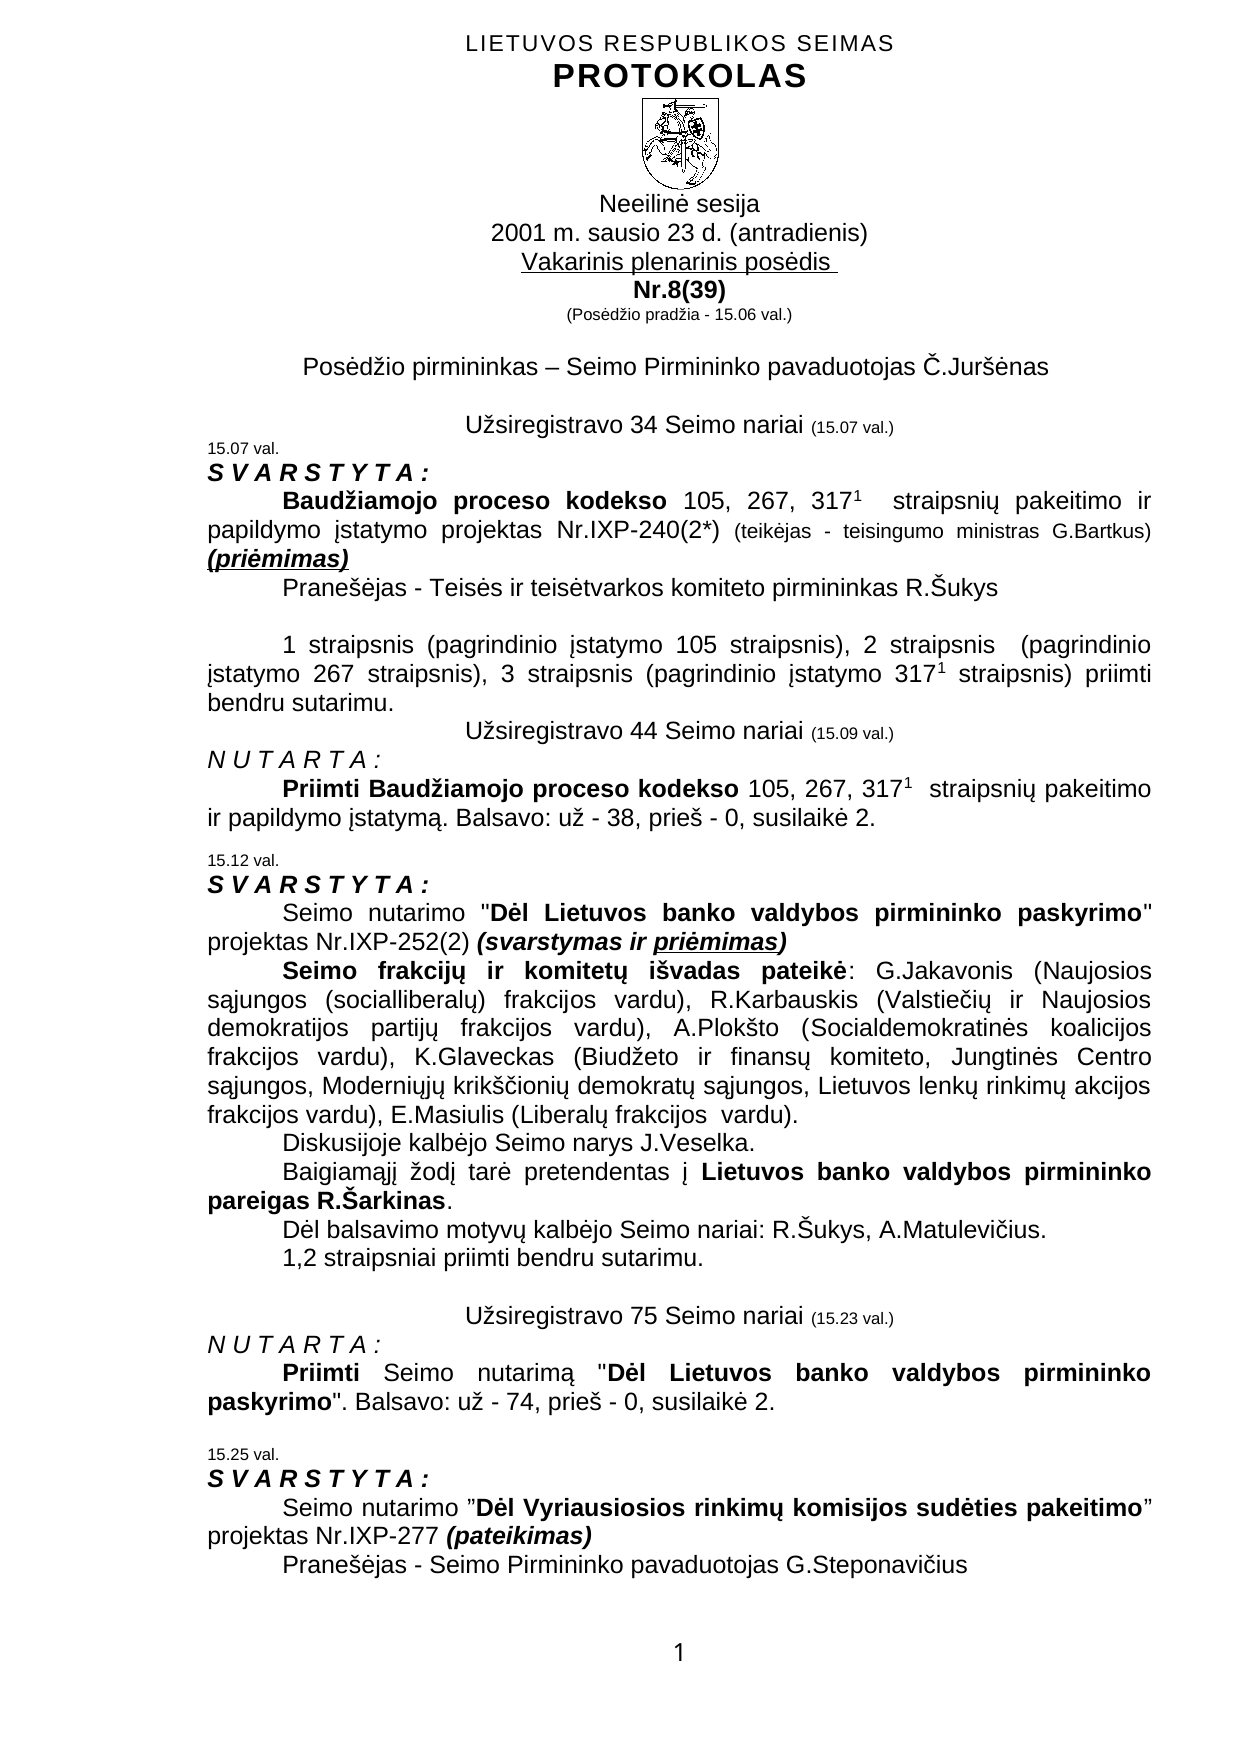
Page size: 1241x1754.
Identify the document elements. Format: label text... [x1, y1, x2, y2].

text S V A R S T Y T A : [207, 870, 1152, 898]
text 15.07 val. [207, 438, 1152, 458]
text S V A R S T Y T A : [207, 458, 1152, 486]
text 2001 m. sausio 23 d. (antradienis) [207, 218, 1152, 247]
text PROTOKOLAS [207, 56, 1152, 95]
text Baigiamąjį žodį tarė pretendentas į Lietuvos banko valdybos pirmininko pareigas R.Šarkinas. [207, 1157, 1152, 1215]
text N U T A R T A : [207, 1330, 1152, 1358]
text Dėl balsavimo motyvų kalbėjo Seimo nariai: R.Šukys, A.Matulevičius. [207, 1215, 1152, 1243]
text 15.25 val. [207, 1445, 1152, 1464]
text Nr.8(39) [207, 276, 1152, 304]
text Diskusijoje kalbėjo Seimo narys J.Veselka. [207, 1128, 1152, 1157]
text Pranešėjas - Seimo Pirmininko pavaduotojas G.Steponavičius [207, 1550, 1152, 1579]
text Priimti Seimo nutarimą "Dėl Lietuvos banko valdybos pirmininko paskyrimo". Balsavo: už - 74, prieš - 0, susilaikė 2. [207, 1358, 1152, 1416]
text Užsiregistravo 75 Seimo nariai (15.23 val.) [207, 1301, 1152, 1330]
text 1,2 straipsniai priimti bendru sutarimu. [207, 1243, 1152, 1272]
text Priimti Baudžiamojo proceso kodekso 105, 267, 3171 straipsnių pakeitimo ir papildymo įstatymą. Balsavo: už - 38, prieš - 0, susilaikė 2. [207, 774, 1152, 831]
text Vakarinis plenarinis posėdis [207, 247, 1152, 276]
text Seimo frakcijų ir komitetų išvadas pateikė: G.Jakavonis (Naujosios sąjungos (socialliberalų) frakcijos vardu), R.Karbauskis (Valstiečių ir Naujosios demokratijos partijų frakcijos vardu), A.Plokšto (Socialdemokratinės koalicijos frakcijos vardu), K.Glaveckas (Biudžeto ir finansų komiteto, Jungtinės Centro sąjungos, Moderniųjų krikščionių demokratų sąjungos, Lietuvos lenkų rinkimų akcijos frakcijos vardu), E.Masiulis (Liberalų frakcijos vardu). [207, 956, 1152, 1128]
text Posėdžio pirmininkas – Seimo Pirmininko pavaduotojas Č.Juršėnas [207, 352, 1152, 381]
text S V A R S T Y T A : [207, 1464, 1152, 1493]
text (Posėdžio pradžia - 15.06 val.) [207, 304, 1152, 323]
text Neeilinė sesija [207, 95, 1152, 218]
text Baudžiamojo proceso kodekso 105, 267, 3171 straipsnių pakeitimo ir papildymo įstatymo projektas Nr.IXP-240(2*) (teikėjas - teisingumo ministras G.Bartkus) (priėmimas) [207, 486, 1152, 573]
text Užsiregistravo 34 Seimo nariai (15.07 val.) [207, 410, 1152, 438]
text Seimo nutarimo ”Dėl Vyriausiosios rinkimų komisijos sudėties pakeitimo” projektas Nr.IXP-277 (pateikimas) [207, 1493, 1152, 1550]
text Seimo nutarimo "Dėl Lietuvos banko valdybos pirmininko paskyrimo" projektas Nr.IXP-252(2) (svarstymas ir priėmimas) [207, 898, 1152, 956]
text 15.12 val. [207, 851, 1152, 870]
text 1 straipsnis (pagrindinio įstatymo 105 straipsnis), 2 straipsnis (pagrindinio įstatymo 267 straipsnis), 3 straipsnis (pagrindinio įstatymo 3171 straipsnis) priimti bendru sutarimu. [207, 630, 1152, 716]
text Pranešėjas - Teisės ir teisėtvarkos komiteto pirmininkas R.Šukys [207, 573, 1152, 601]
text N U T A R T A : [207, 745, 1152, 774]
text LIETUVOS RESPUBLIKOS SEIMAS [207, 30, 1152, 56]
text Užsiregistravo 44 Seimo nariai (15.09 val.) [207, 716, 1152, 745]
